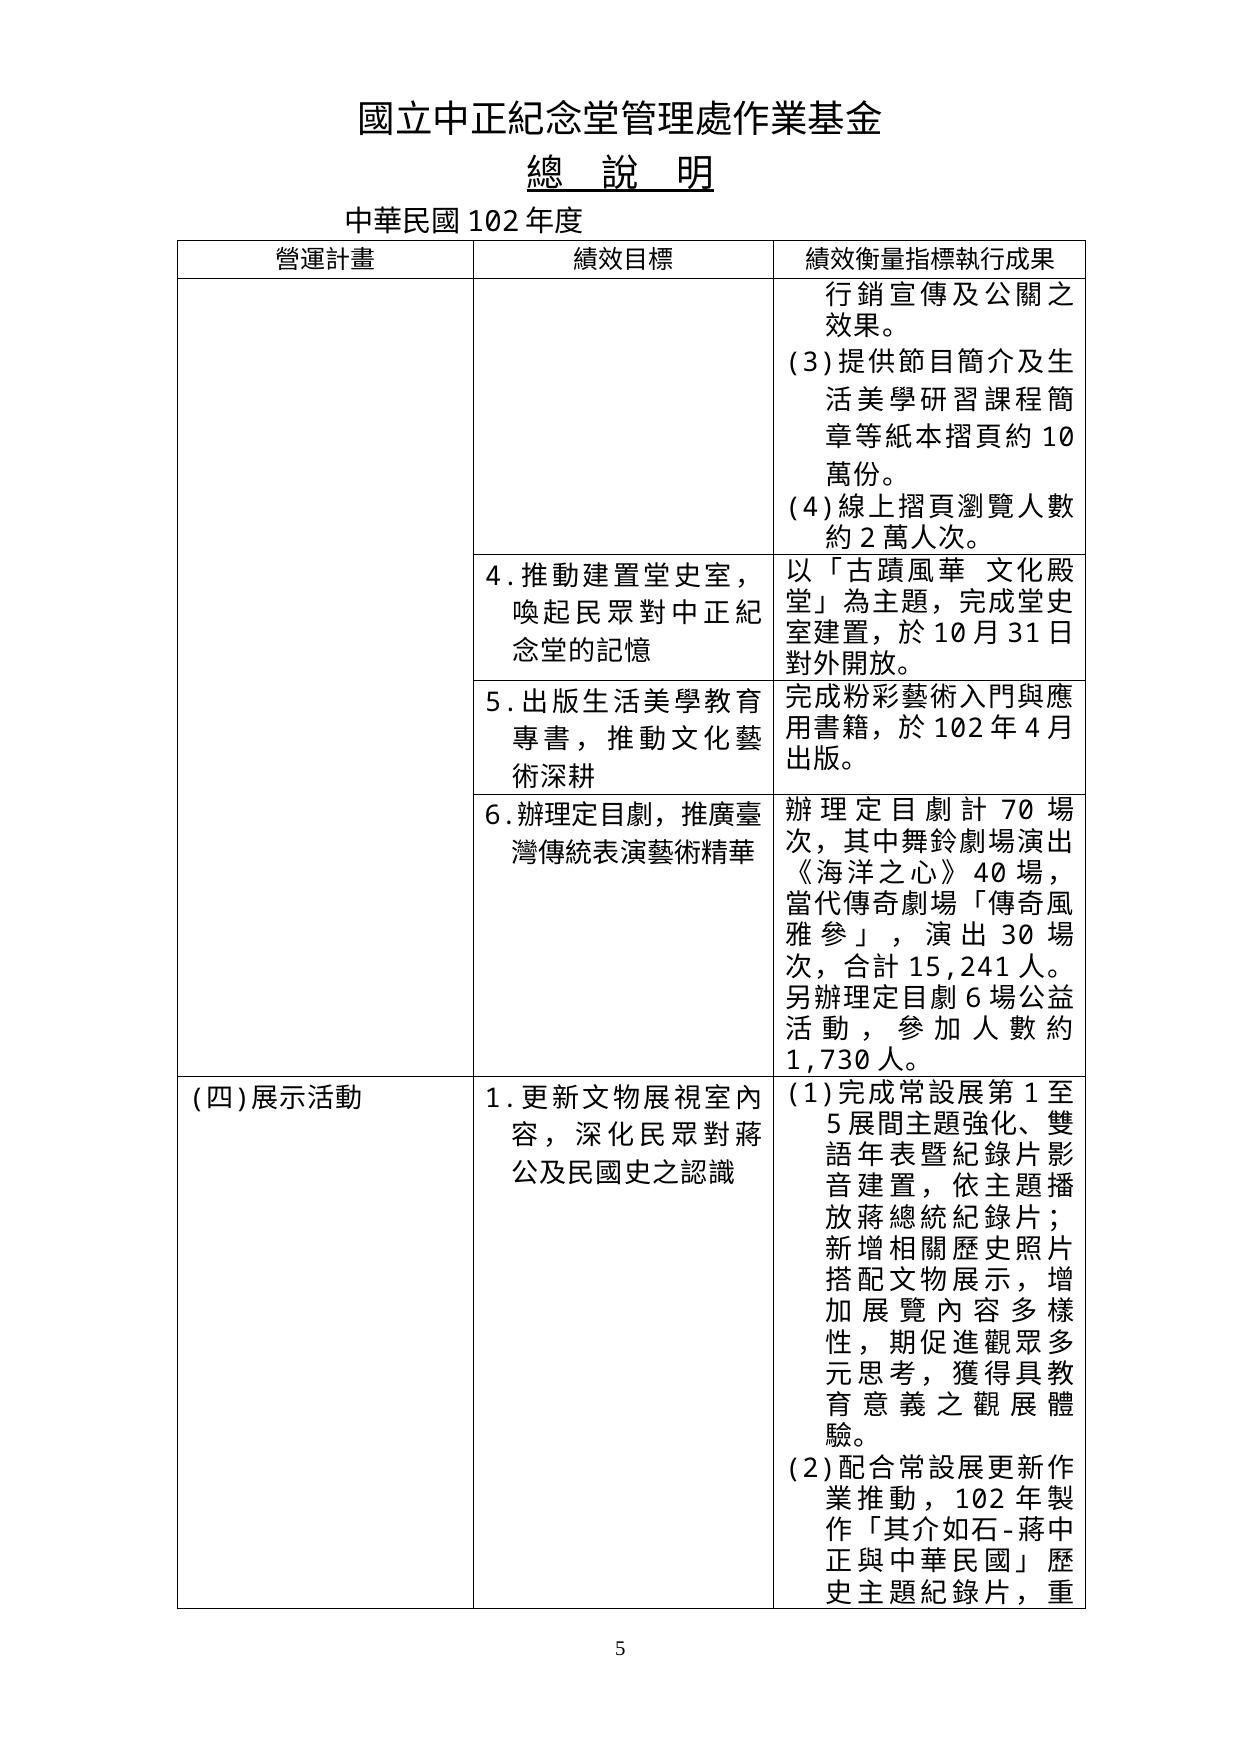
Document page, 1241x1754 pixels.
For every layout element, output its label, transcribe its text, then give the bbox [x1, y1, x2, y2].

table_cell 6.辦理定目劇，推廣臺灣傳統表演藝術精華 [474, 795, 773, 1076]
table_header 績效目標 [474, 241, 773, 278]
table_header 績效衡量指標執行成果 [774, 241, 1085, 278]
table_cell 1.更新文物展視室內容，深化民眾對蔣公及民國史之認識 [474, 1077, 773, 1608]
table_header 營運計畫 [178, 241, 473, 278]
table_cell [474, 279, 773, 554]
table_cell (1)完成常設展第1至5展間主題強化、雙語年表暨紀錄片影音建置，依主題播放蔣總統紀錄片；新增相關歷史照片搭配文物展示，增加展覽內容多樣性，期促進觀眾多元思考，獲得具教育意義之觀展體驗。 (2)配合常設展更新作業推動，102年製作「其介如石-蔣中正與中華民國」歷史主題紀錄片，重 [774, 1077, 1085, 1608]
table_cell 辦理定目劇計70場次，其中舞鈴劇場演出《海洋之心》40場，當代傳奇劇場「傳奇風雅參」，演出30場次，合計15,241人。另辦理定目劇6場公益活動，參加人數約1,730人。 [774, 795, 1085, 1076]
table_cell 4.推動建置堂史室，喚起民眾對中正紀念堂的記憶 [474, 555, 773, 680]
table_cell 完成粉彩藝術入門與應用書籍，於102年4月出版。 [774, 681, 1085, 794]
table_cell 以「古蹟風華 文化殿堂」為主題，完成堂史室建置，於10月31日對外開放。 [774, 555, 1085, 680]
table_cell (四)展示活動 [178, 1077, 473, 1608]
table_cell 5.出版生活美學教育專書，推動文化藝術深耕 [474, 681, 773, 794]
table_cell [178, 279, 473, 1076]
table_cell 行銷宣傳及公關之效果。 (3)提供節目簡介及生活美學研習課程簡章等紙本摺頁約10萬份。 (4)線上摺頁瀏覽人數約2萬人次。 [774, 279, 1085, 554]
